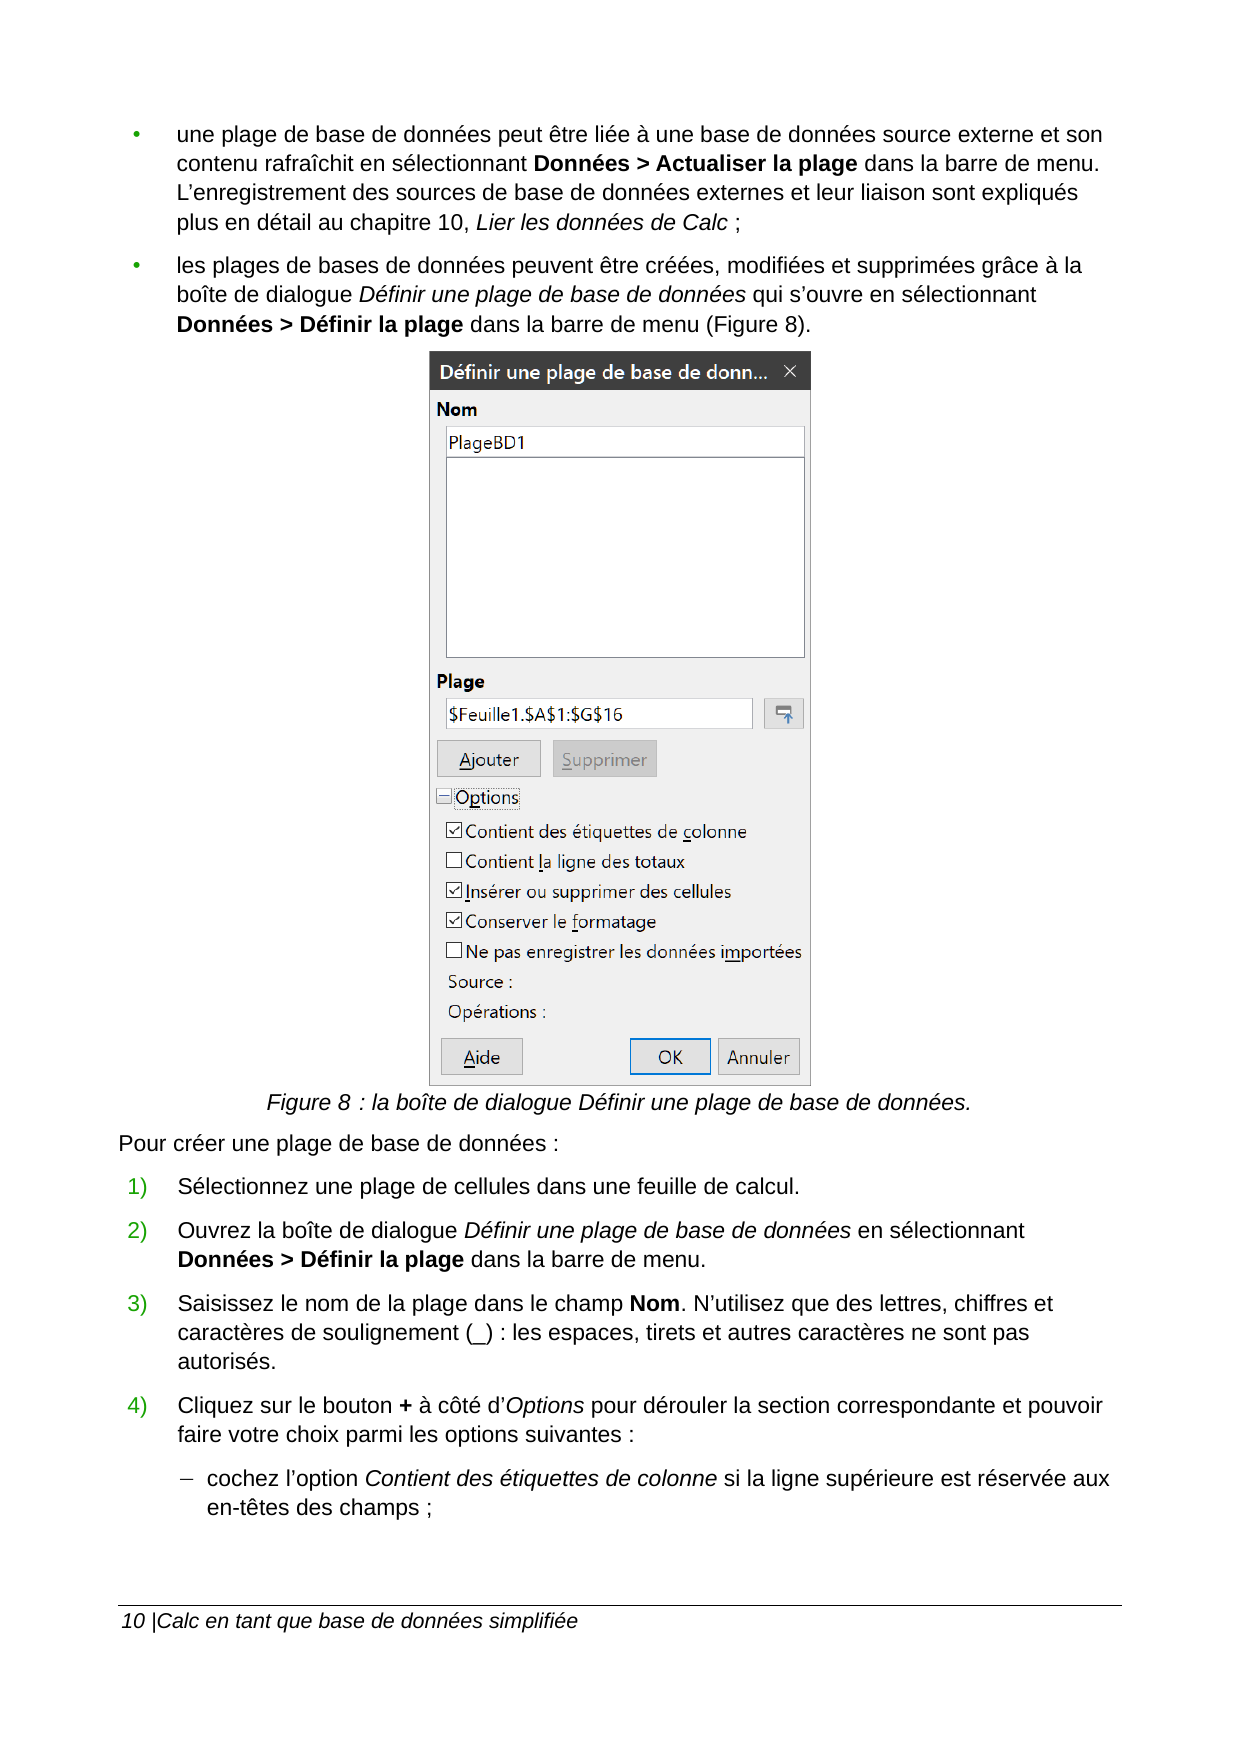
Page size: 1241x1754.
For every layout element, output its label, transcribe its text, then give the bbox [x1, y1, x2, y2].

list Cliquez sur le bouton + à côté d’Options pour dérouler la section correspondante et pouvoir faire votre choix parmi les options suivantes : [148, 1389, 1122, 1448]
picture [429, 351, 811, 1086]
text Figure 8 : la boîte de dialogue Définir une plage de base de données. [118, 1086, 1122, 1115]
list Saisissez le nom de la plage dans le champ Nom. N’utilisez que des lettres, chiffres et caractères de soulignement (_) : les espaces, tirets et autres caractères ne sont pas autorisés. [148, 1287, 1122, 1375]
list Ouvrez la boîte de dialogue Définir une plage de base de données en sélectionnant Données > Définir la plage dans la barre de menu. [148, 1214, 1122, 1273]
list Sélectionnez une plage de cellules dans une feuille de calcul. [148, 1171, 1122, 1200]
list cochez l’option Contient des étiquettes de colonne si la ligne supérieure est réservée aux en-têtes des champs ; [177, 1462, 1122, 1521]
list une plage de base de données peut être liée à une base de données source externe et son contenu rafraîchit en sélectionnant Données > Actualiser la plage dans la barre de menu. L’enregistrement des sources de base de données externes et leur liaison sont expliqués plus en détail au chapitre 10, Lier les données de Calc ; [133, 118, 1122, 235]
text Pour créer une plage de base de données : [118, 1127, 1122, 1156]
list les plages de bases de données peuvent être créées, modifiées et supprimées grâce à la boîte de dialogue Définir une plage de base de données qui s’ouvre en sélectionnant Données > Définir la plage dans la barre de menu (Figure 8). [133, 249, 1122, 337]
